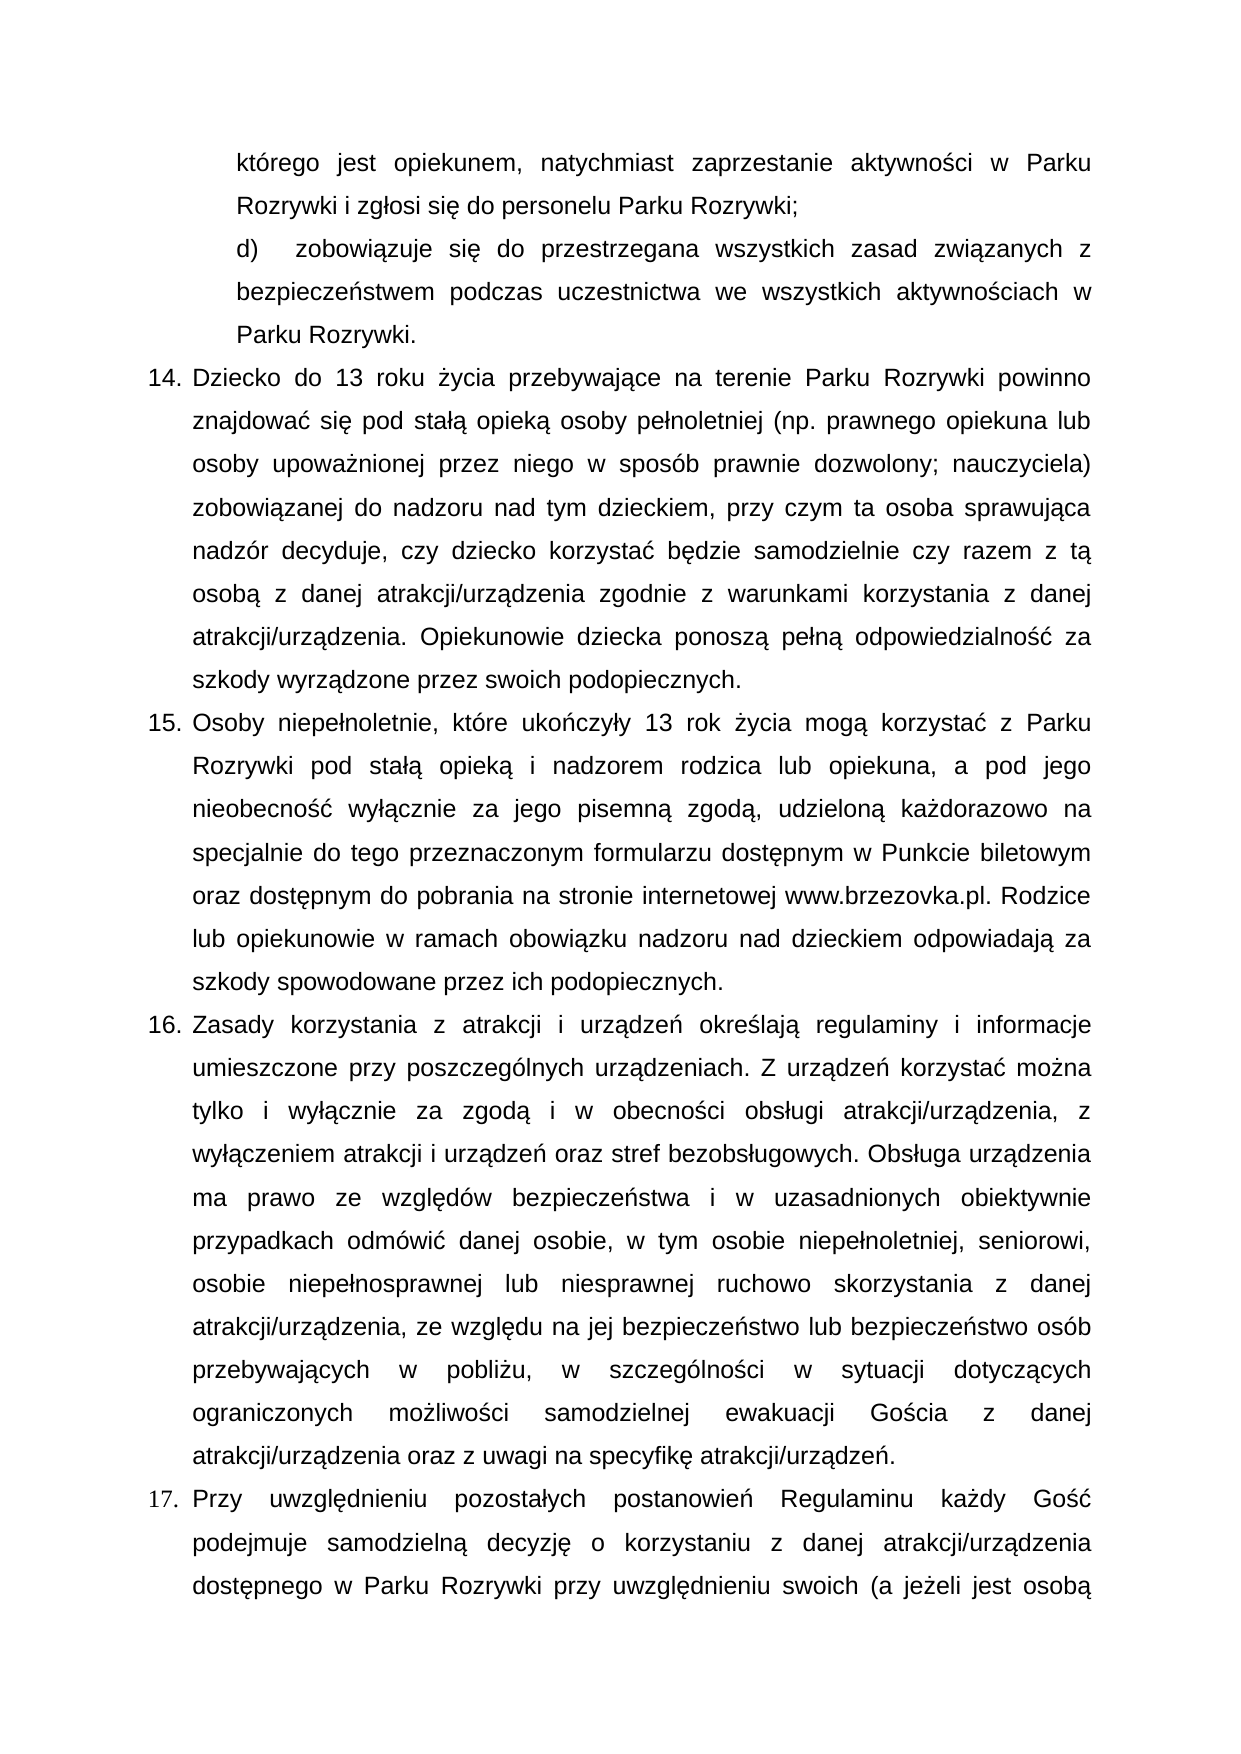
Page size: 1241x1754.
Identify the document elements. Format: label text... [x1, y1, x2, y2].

list zobowiązuje się do przestrzegana wszystkich zasad związanych z bezpieczeństwem podczas uczestnictwa we wszystkich aktywnościach w Parku Rozrywki. [236, 234, 1093, 349]
list Przy uwzględnieniu pozostałych postanowień Regulaminu każdy Gość podejmuje samodzielną decyzję o korzystaniu z danej atrakcji/urządzenia dostępnego w Parku Rozrywki przy uwzględnieniu swoich (a jeżeli jest osobą [148, 1484, 1093, 1599]
list Dziecko do 13 roku życia przebywające na terenie Parku Rozrywki powinno znajdować się pod stałą opieką osoby pełnoletniej (np. prawnego opiekuna lub osoby upoważnionej przez niego w sposób prawnie dozwolony; nauczyciela) zobowiązanej do nadzoru nad tym dzieckiem, przy czym ta osoba sprawująca nadzór decyduje, czy dziecko korzystać będzie samodzielnie czy razem z tą osobą z danej atrakcji/urządzenia zgodnie z warunkami korzystania z danej atrakcji/urządzenia. Opiekunowie dziecka ponoszą pełną odpowiedzialność za szkody wyrządzone przez swoich podopiecznych. [148, 363, 1093, 694]
list którego jest opiekunem, natychmiast zaprzestanie aktywności w Parku Rozrywki i zgłosi się do personelu Parku Rozrywki; [236, 148, 1093, 219]
list Osoby niepełnoletnie, które ukończyły 13 rok życia mogą korzystać z Parku Rozrywki pod stałą opieką i nadzorem rodzica lub opiekuna, a pod jego nieobecność wyłącznie za jego pisemną zgodą, udzieloną każdorazowo na specjalnie do tego przeznaczonym formularzu dostępnym w Punkcie biletowym oraz dostępnym do pobrania na stronie internetowej www.brzezovka.pl. Rodzice lub opiekunowie w ramach obowiązku nadzoru nad dzieckiem odpowiadają za szkody spowodowane przez ich podopiecznych. [148, 708, 1093, 996]
list Zasady korzystania z atrakcji i urządzeń określają regulaminy i informacje umieszczone przy poszczególnych urządzeniach. Z urządzeń korzystać można tylko i wyłącznie za zgodą i w obecności obsługi atrakcji/urządzenia, z wyłączeniem atrakcji i urządzeń oraz stref bezobsługowych. Obsługa urządzenia ma prawo ze względów bezpieczeństwa i w uzasadnionych obiektywnie przypadkach odmówić danej osobie, w tym osobie niepełnoletniej, seniorowi, osobie niepełnosprawnej lub niesprawnej ruchowo skorzystania z danej atrakcji/urządzenia, ze względu na jej bezpieczeństwo lub bezpieczeństwo osób przebywających w pobliżu, w szczególności w sytuacji dotyczących ograniczonych możliwości samodzielnej ewakuacji Gościa z danej atrakcji/urządzenia oraz z uwagi na specyfikę atrakcji/urządzeń. [148, 1010, 1093, 1470]
